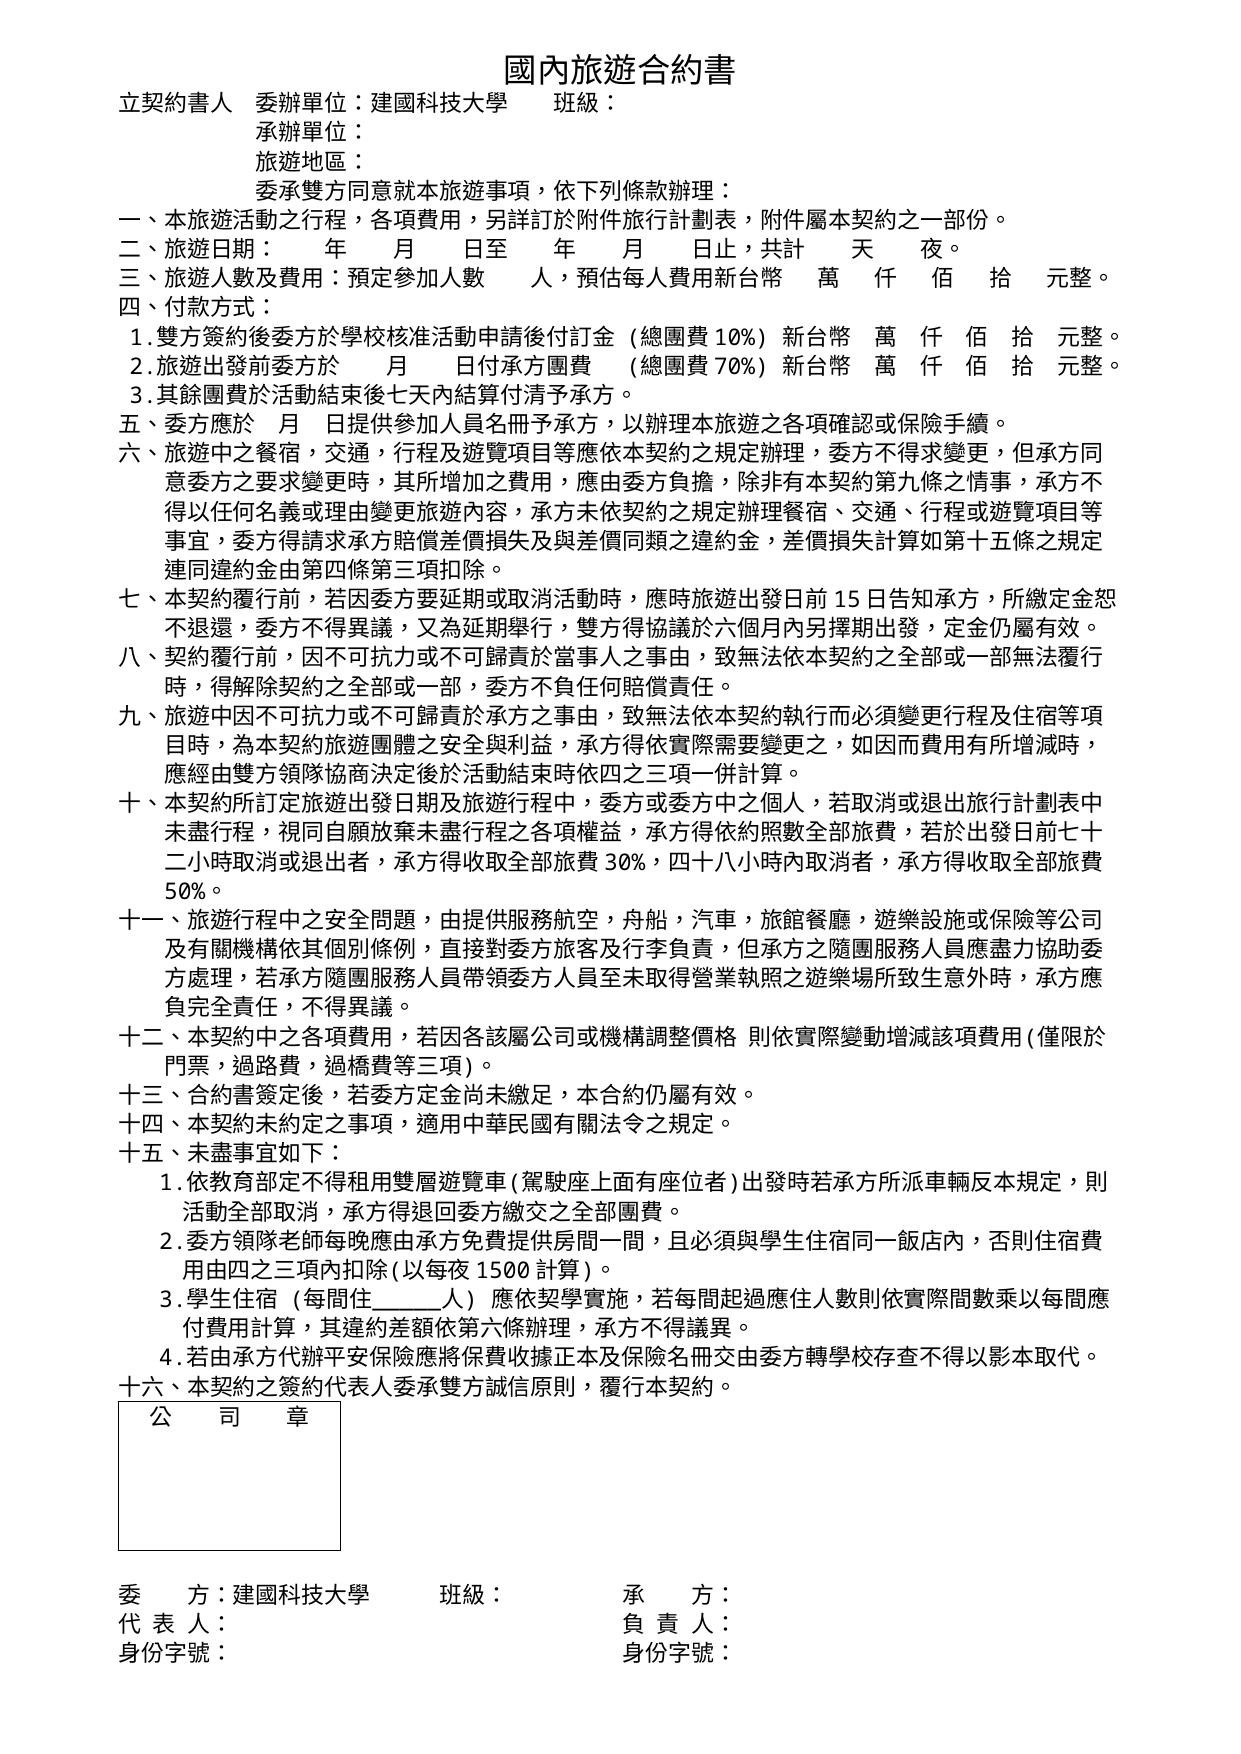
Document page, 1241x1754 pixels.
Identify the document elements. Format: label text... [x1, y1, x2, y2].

text 3.學生住宿 (每間住_____人) 應依契學實施，若每間起過應住人數則依實際間數乘以每間應付費用計算，其違約差額依第六條辦理，承方不得議異。 [159, 1284, 1122, 1342]
text 八、契約覆行前，因不可抗力或不可歸責於當事人之事由，致無法依本契約之全部或一部無法覆行時，得解除契約之全部或一部，委方不負任何賠償責任。 [118, 642, 1122, 701]
text 十五、未盡事宜如下： [118, 1138, 1122, 1167]
text 2.旅遊出發前委方於 月 日付承方團費 (總團費70%) 新台幣 萬 仟 佰 拾 元整。 [129, 351, 1122, 380]
text 旅遊地區： [118, 147, 1122, 176]
text 二、旅遊日期： 年 月 日至 年 月 日止，共計 天 夜。 [118, 234, 1122, 263]
text 六、旅遊中之餐宿，交通，行程及遊覽項目等應依本契約之規定辦理，委方不得求變更，但承方同意委方之要求變更時，其所增加之費用，應由委方負擔，除非有本契約第九條之情事，承方不得以任何名義或理由變更旅遊內容，承方未依契約之規定辦理餐宿、交通、行程或遊覽項目等事宜，委方得請求承方賠償差價損失及與差價同類之違約金，差價損失計算如第十五條之規定連同違約金由第四條第三項扣除。 [118, 438, 1122, 584]
text 1.雙方簽約後委方於學校核准活動申請後付訂金 (總團費10%) 新台幣 萬 仟 佰 拾 元整。 [129, 322, 1122, 351]
text 2.委方領隊老師每晚應由承方免費提供房間一間，且必須與學生住宿同一飯店內，否則住宿費用由四之三項內扣除(以每夜1500計算)。 [159, 1226, 1122, 1284]
text 國內旅遊合約書 [118, 59, 1122, 88]
text 4.若由承方代辦平安保險應將保費收據正本及保險名冊交由委方轉學校存查不得以影本取代。 [159, 1342, 1122, 1372]
text 承辦單位： [118, 117, 1122, 147]
text 四、付款方式： [118, 292, 1122, 322]
text 1.依教育部定不得租用雙層遊覽車(駕駛座上面有座位者)出發時若承方所派車輛反本規定，則活動全部取消，承方得退回委方繳交之全部團費。 [159, 1167, 1122, 1226]
text 十二、本契約中之各項費用，若因各該屬公司或機構調整價格 則依實際變動增減該項費用(僅限於門票，過路費，過橋費等三項)。 [118, 1022, 1122, 1080]
text 十六、本契約之簽約代表人委承雙方誠信原則，覆行本契約。 [118, 1372, 1122, 1401]
table_header 公 司 章 [119, 1402, 340, 1550]
text 十三、合約書簽定後，若委方定金尚未繳足，本合約仍屬有效。 [118, 1080, 1122, 1109]
text 一、本旅遊活動之行程，各項費用，另詳訂於附件旅行計劃表，附件屬本契約之一部份。 [118, 205, 1122, 234]
text 十四、本契約未約定之事項，適用中華民國有關法令之規定。 [118, 1109, 1122, 1138]
text 委 方：建國科技大學 班級： 承 方： [118, 1580, 1122, 1609]
text 身份字號： 身份字號： [118, 1638, 1122, 1668]
text 代 表 人： 負 責 人： [118, 1609, 1122, 1638]
text 十、本契約所訂定旅遊出發日期及旅遊行程中，委方或委方中之個人，若取消或退出旅行計劃表中未盡行程，視同自願放棄未盡行程之各項權益，承方得依約照數全部旅費，若於出發日前七十二小時取消或退出者，承方得收取全部旅費30%，四十八小時內取消者，承方得收取全部旅費50%。 [118, 788, 1122, 905]
text 委承雙方同意就本旅遊事項，依下列條款辦理： [118, 176, 1122, 205]
text 3.其餘團費於活動結束後七天內結算付清予承方。 [129, 380, 1122, 409]
text 十一、旅遊行程中之安全問題，由提供服務航空，舟船，汽車，旅館餐廳，遊樂設施或保險等公司及有關機構依其個別條例，直接對委方旅客及行李負責，但承方之隨團服務人員應盡力協助委方處理，若承方隨團服務人員帶領委方人員至未取得營業執照之遊樂場所致生意外時，承方應負完全責任，不得異議。 [118, 905, 1122, 1022]
text 立契約書人 委辦單位：建國科技大學 班級： [118, 88, 1122, 117]
text 三、旅遊人數及費用：預定參加人數 人，預估每人費用新台幣 萬 仟 佰 拾 元整。 [118, 263, 1122, 292]
text 九、旅遊中因不可抗力或不可歸責於承方之事由，致無法依本契約執行而必須變更行程及住宿等項目時，為本契約旅遊團體之安全與利益，承方得依實際需要變更之，如因而費用有所增減時，應經由雙方領隊協商決定後於活動結束時依四之三項一併計算。 [118, 701, 1122, 788]
text 七、本契約覆行前，若因委方要延期或取消活動時，應時旅遊出發日前15日告知承方，所繳定金恕不退還，委方不得異議，又為延期舉行，雙方得協議於六個月內另擇期出發，定金仍屬有效。 [118, 584, 1122, 642]
text 五、委方應於 月 日提供參加人員名冊予承方，以辦理本旅遊之各項確認或保險手續。 [118, 409, 1122, 438]
